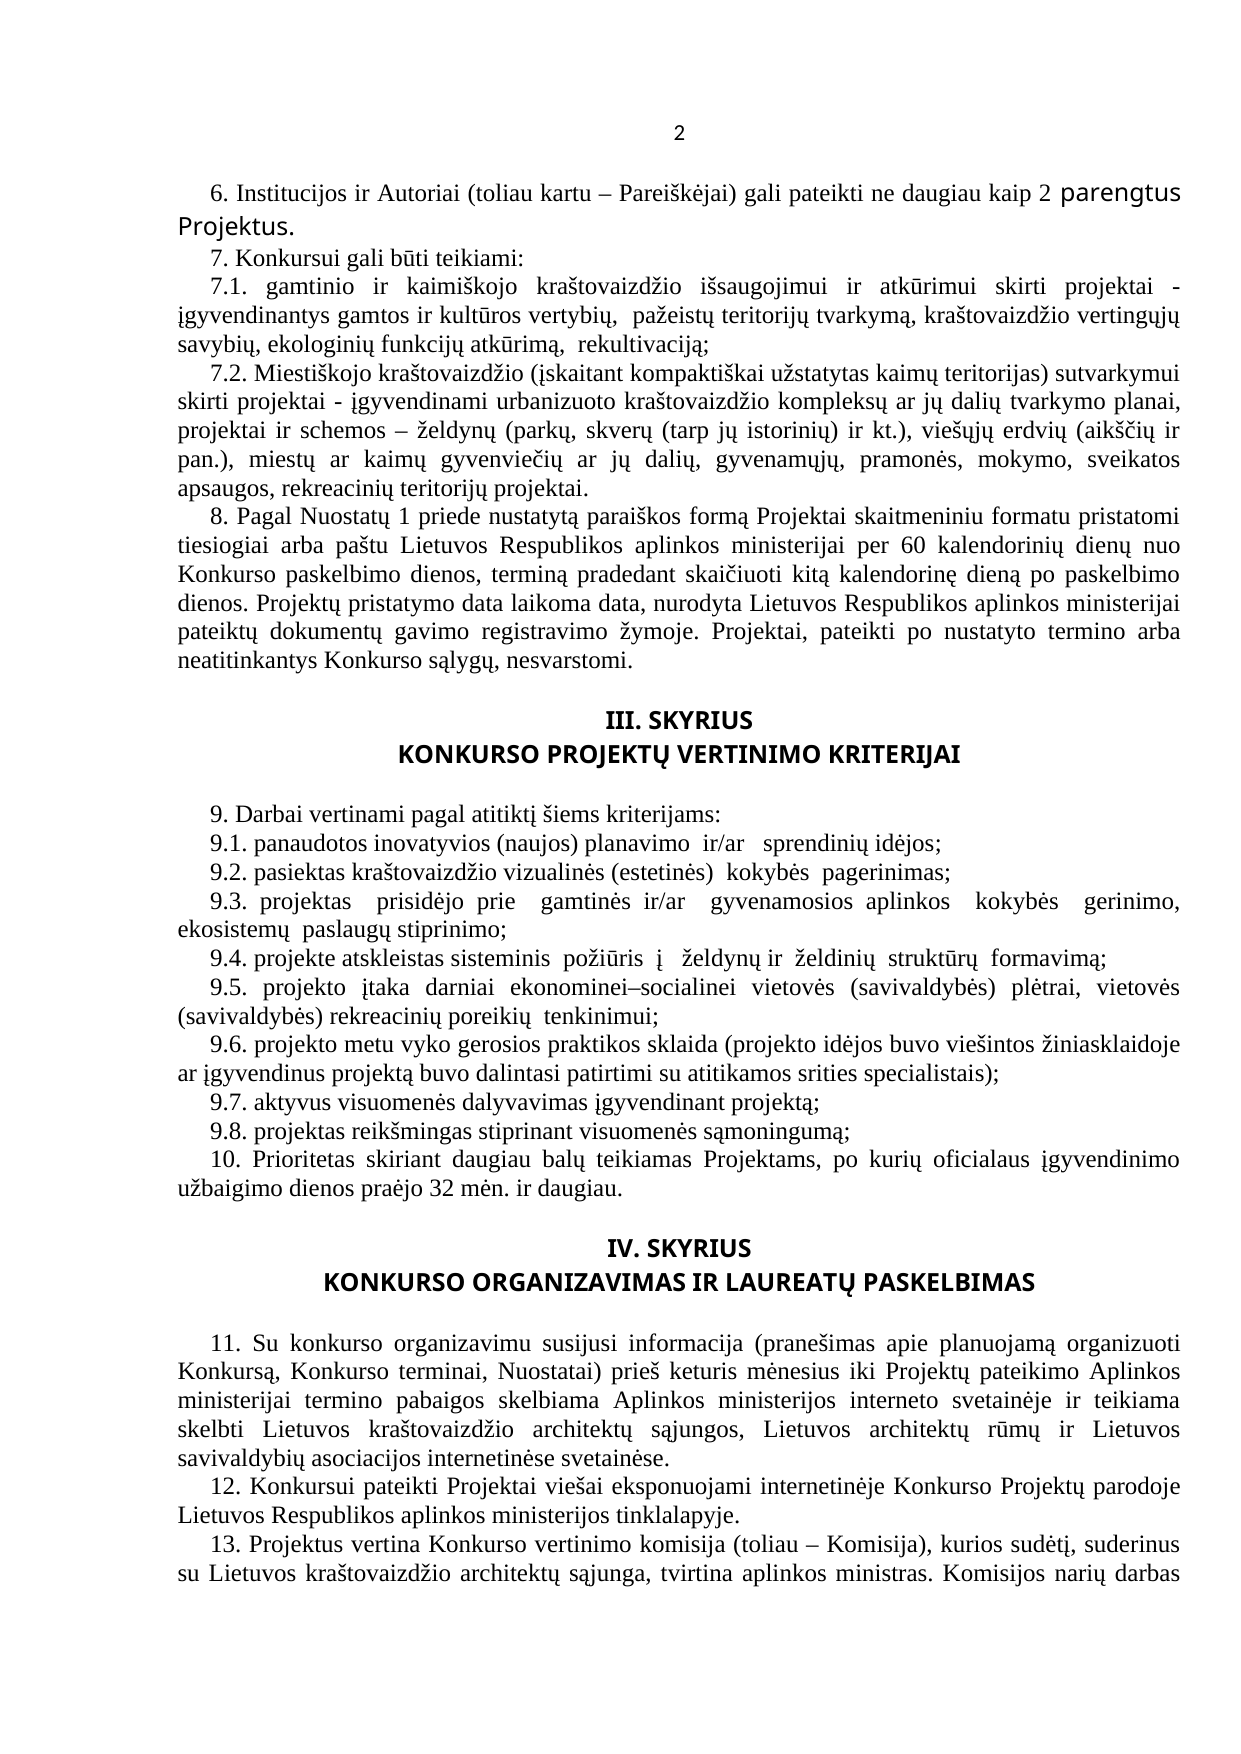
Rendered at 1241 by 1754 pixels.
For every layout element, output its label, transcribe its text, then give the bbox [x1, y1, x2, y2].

text 9.7. aktyvus visuomenės dalyvavimas įgyvendinant projektą; [177, 1087, 1181, 1116]
text 10. Prioritetas skiriant daugiau balų teikiamas Projektams, po kurių oficialaus įgyvendinimo užbaigimo dienos praėjo 32 mėn. ir daugiau. [177, 1144, 1181, 1202]
text III. SKYRIUS [177, 703, 1181, 737]
text 9.1. panaudotos inovatyvios (naujos) planavimo ir/ar sprendinių idėjos; [177, 828, 1181, 857]
text 13. Projektus vertina Konkurso vertinimo komisija (toliau – Komisija), kurios sudėtį, suderinus su Lietuvos kraštovaizdžio architektų sąjunga, tvirtina aplinkos ministras. Komisijos narių darbas [177, 1529, 1181, 1586]
text 9.6. projekto metu vyko gerosios praktikos sklaida (projekto idėjos buvo viešintos žiniasklaidoje ar įgyvendinus projektą buvo dalintasi patirtimi su atitikamos srities specialistais); [177, 1029, 1181, 1087]
text 8. Pagal Nuostatų 1 priede nustatytą paraiškos formą Projektai skaitmeniniu formatu pristatomi tiesiogiai arba paštu Lietuvos Respublikos aplinkos ministerijai per 60 kalendorinių dienų nuo Konkurso paskelbimo dienos, terminą pradedant skaičiuoti kitą kalendorinę dieną po paskelbimo dienos. Projektų pristatymo data laikoma data, nurodyta Lietuvos Respublikos aplinkos ministerijai pateiktų dokumentų gavimo registravimo žymoje. Projektai, pateikti po nustatyto termino arba neatitinkantys Konkurso sąlygų, nesvarstomi. [177, 501, 1181, 674]
text 11. Su konkurso organizavimu susijusi informacija (pranešimas apie planuojamą organizuoti Konkursą, Konkurso terminai, Nuostatai) prieš keturis mėnesius iki Projektų pateikimo Aplinkos ministerijai termino pabaigos skelbiama Aplinkos ministerijos interneto svetainėje ir teikiama skelbti Lietuvos kraštovaizdžio architektų sąjungos, Lietuvos architektų rūmų ir Lietuvos savivaldybių asociacijos internetinėse svetainėse. [177, 1328, 1181, 1471]
text 9.4. projekte atskleistas sisteminis požiūris į želdynų ir želdinių struktūrų formavimą; [177, 943, 1181, 972]
text IV. SKYRIUS [177, 1231, 1181, 1265]
text 9.3. projektas prisidėjo prie gamtinės ir/ar gyvenamosios aplinkos kokybės gerinimo, ekosistemų paslaugų stiprinimo; [177, 886, 1181, 943]
text 9. Darbai vertinami pagal atitiktį šiems kriterijams: [177, 799, 1181, 828]
text 9.2. pasiektas kraštovaizdžio vizualinės (estetinės) kokybės pagerinimas; [177, 857, 1181, 886]
text 9.5. projekto įtaka darniai ekonominei–socialinei vietovės (savivaldybės) plėtrai, vietovės (savivaldybės) rekreacinių poreikių tenkinimui; [177, 972, 1181, 1029]
text 9.8. projektas reikšmingas stiprinant visuomenės sąmoningumą; [177, 1116, 1181, 1144]
text KONKURSo organizavimas ir laureatų paskelbimas [177, 1265, 1181, 1299]
text 12. Konkursui pateikti Projektai viešai eksponuojami internetinėje Konkurso Projektų parodoje Lietuvos Respublikos aplinkos ministerijos tinklalapyje. [177, 1471, 1181, 1529]
text 7.1. gamtinio ir kaimiškojo kraštovaizdžio išsaugojimui ir atkūrimui skirti projektai - įgyvendinantys gamtos ir kultūros vertybių, pažeistų teritorijų tvarkymą, kraštovaizdžio vertingųjų savybių, ekologinių funkcijų atkūrimą, rekultivaciją; [177, 271, 1181, 358]
text 6. Institucijos ir Autoriai (toliau kartu – Pareiškėjai) gali pateikti ne daugiau kaip 2 parengtus Projektus. [177, 174, 1181, 243]
text 7.2. Miestiškojo kraštovaizdžio (įskaitant kompaktiškai užstatytas kaimų teritorijas) sutvarkymui skirti projektai - įgyvendinami urbanizuoto kraštovaizdžio kompleksų ar jų dalių tvarkymo planai, projektai ir schemos – želdynų (parkų, skverų (tarp jų istorinių) ir kt.), viešųjų erdvių (aikščių ir pan.), miestų ar kaimų gyvenviečių ar jų dalių, gyvenamųjų, pramonės, mokymo, sveikatos apsaugos, rekreacinių teritorijų projektai. [177, 358, 1181, 501]
text 7. Konkursui gali būti teikiami: [177, 243, 1181, 271]
text KONKURSo PROJEKTŲ vertinimo kriterijai [177, 737, 1181, 771]
